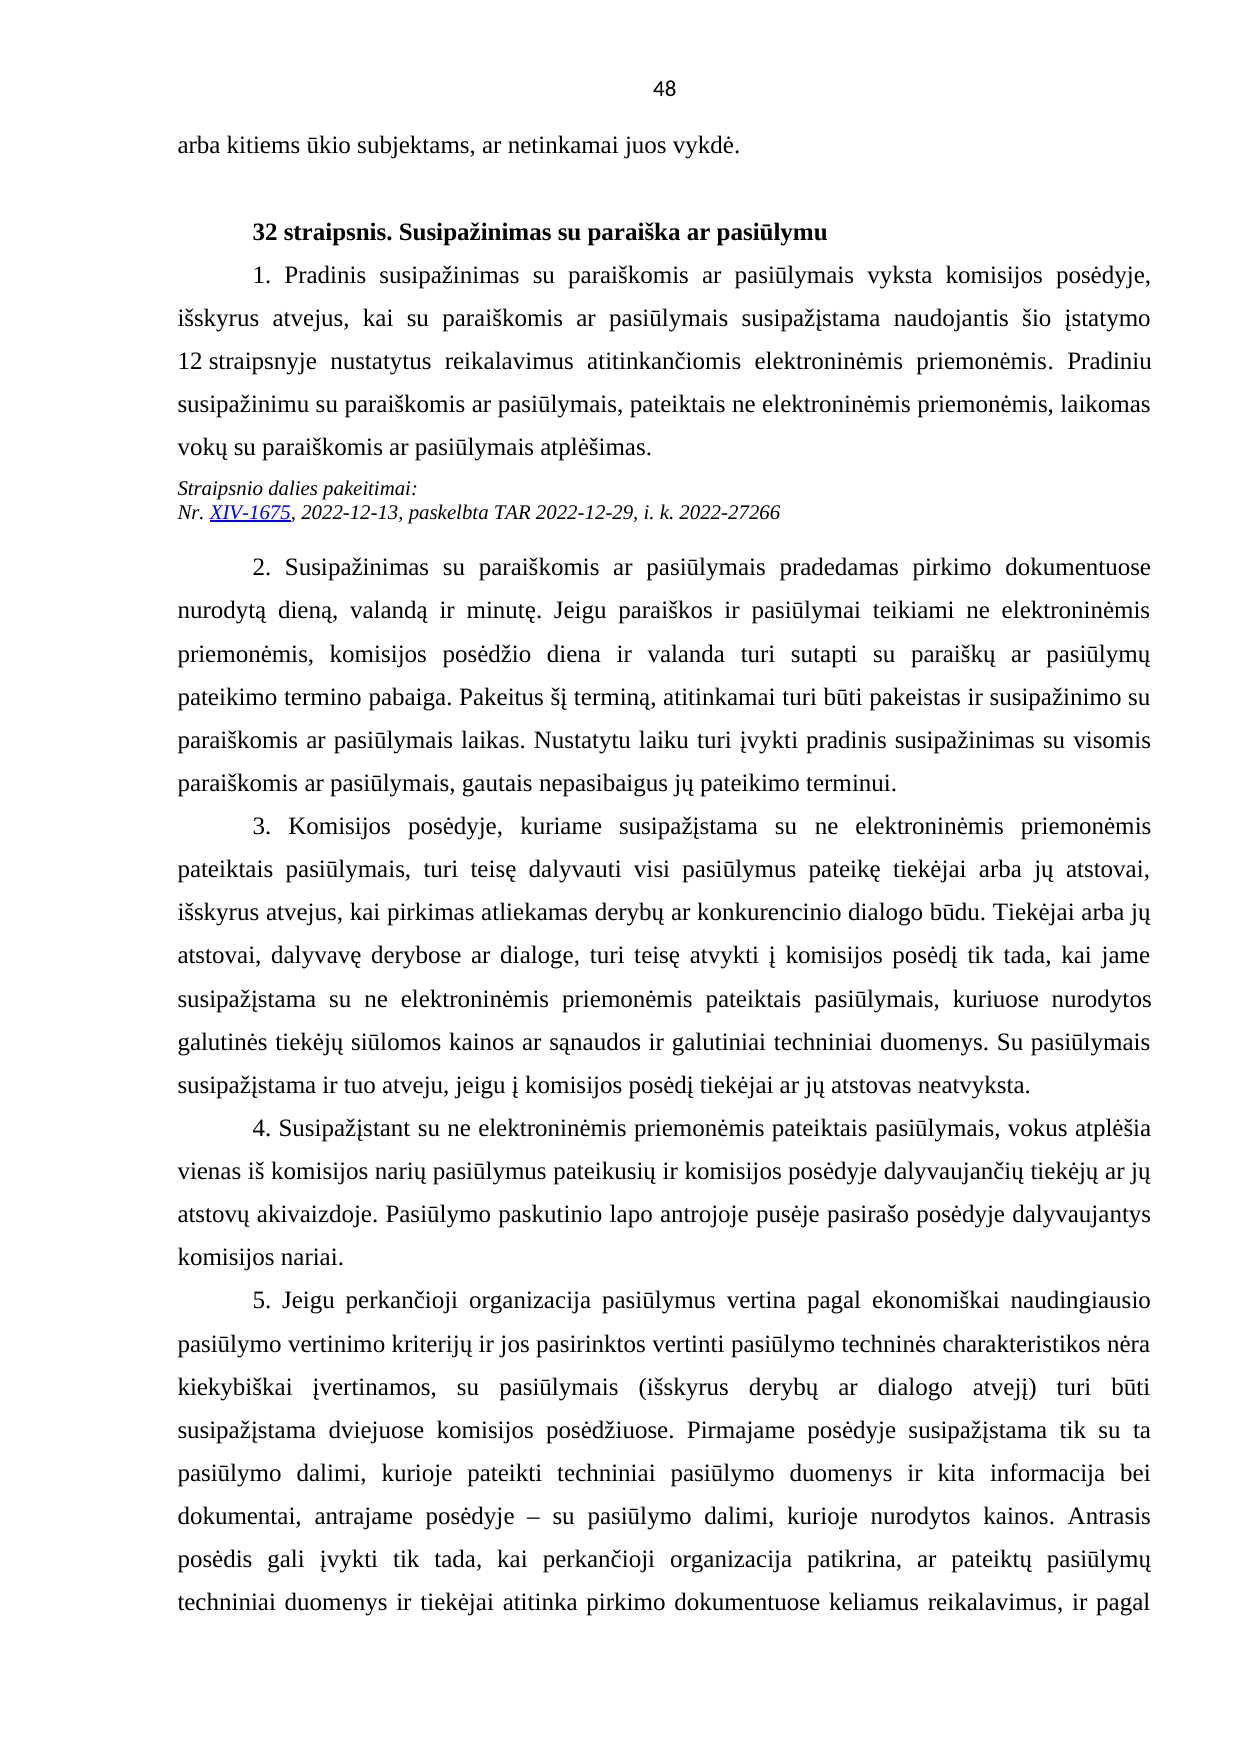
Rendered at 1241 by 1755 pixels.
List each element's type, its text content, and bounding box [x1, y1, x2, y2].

text 3. Komisijos posėdyje, kuriame susipažįstama su ne elektroninėmis priemonėmis pateiktais pasiūlymais, turi teisę dalyvauti visi pasiūlymus pateikę tiekėjai arba jų atstovai, išskyrus atvejus, kai pirkimas atliekamas derybų ar konkurencinio dialogo būdu. Tiekėjai arba jų atstovai, dalyvavę derybose ar dialoge, turi teisę atvykti į komisijos posėdį tik tada, kai jame susipažįstama su ne elektroninėmis priemonėmis pateiktais pasiūlymais, kuriuose nurodytos galutinės tiekėjų siūlomos kainos ar sąnaudos ir galutiniai techniniai duomenys. Su pasiūlymais susipažįstama ir tuo atveju, jeigu į komisijos posėdį tiekėjai ar jų atstovas neatvyksta. [177, 811, 1152, 1099]
text Nr. XIV-1675, 2022-12-13, paskelbta TAR 2022-12-29, i. k. 2022-27266 [177, 500, 1152, 524]
text 32 straipsnis. Susipažinimas su paraiška ar pasiūlymu [177, 217, 1152, 246]
text arba kitiems ūkio subjektams, ar netinkamai juos vykdė. [177, 131, 1152, 159]
text 1. Pradinis susipažinimas su paraiškomis ar pasiūlymais vyksta komisijos posėdyje, išskyrus atvejus, kai su paraiškomis ar pasiūlymais susipažįstama naudojantis šio įstatymo 12 straipsnyje nustatytus reikalavimus atitinkančiomis elektroninėmis priemonėmis. Pradiniu susipažinimu su paraiškomis ar pasiūlymais, pateiktais ne elektroninėmis priemonėmis, laikomas vokų su paraiškomis ar pasiūlymais atplėšimas. [177, 260, 1152, 461]
text Straipsnio dalies pakeitimai: [177, 476, 1152, 500]
text 4. Susipažįstant su ne elektroninėmis priemonėmis pateiktais pasiūlymais, vokus atplėšia vienas iš komisijos narių pasiūlymus pateikusių ir komisijos posėdyje dalyvaujančių tiekėjų ar jų atstovų akivaizdoje. Pasiūlymo paskutinio lapo antrojoje pusėje pasirašo posėdyje dalyvaujantys komisijos nariai. [177, 1113, 1152, 1271]
text 2. Susipažinimas su paraiškomis ar pasiūlymais pradedamas pirkimo dokumentuose nurodytą dieną, valandą ir minutę. Jeigu paraiškos ir pasiūlymai teikiami ne elektroninėmis priemonėmis, komisijos posėdžio diena ir valanda turi sutapti su paraiškų ar pasiūlymų pateikimo termino pabaiga. Pakeitus šį terminą, atitinkamai turi būti pakeistas ir susipažinimo su paraiškomis ar pasiūlymais laikas. Nustatytu laiku turi įvykti pradinis susipažinimas su visomis paraiškomis ar pasiūlymais, gautais nepasibaigus jų pateikimo terminui. [177, 552, 1152, 797]
text 5. Jeigu perkančioji organizacija pasiūlymus vertina pagal ekonomiškai naudingiausio pasiūlymo vertinimo kriterijų ir jos pasirinktos vertinti pasiūlymo techninės charakteristikos nėra kiekybiškai įvertinamos, su pasiūlymais (išskyrus derybų ar dialogo atvejį) turi būti susipažįstama dviejuose komisijos posėdžiuose. Pirmajame posėdyje susipažįstama tik su ta pasiūlymo dalimi, kurioje pateikti techniniai pasiūlymo duomenys ir kita informacija bei dokumentai, antrajame posėdyje – su pasiūlymo dalimi, kurioje nurodytos kainos. Antrasis posėdis gali įvykti tik tada, kai perkančioji organizacija patikrina, ar pateiktų pasiūlymų techniniai duomenys ir tiekėjai atitinka pirkimo dokumentuose keliamus reikalavimus, ir pagal [177, 1286, 1152, 1616]
